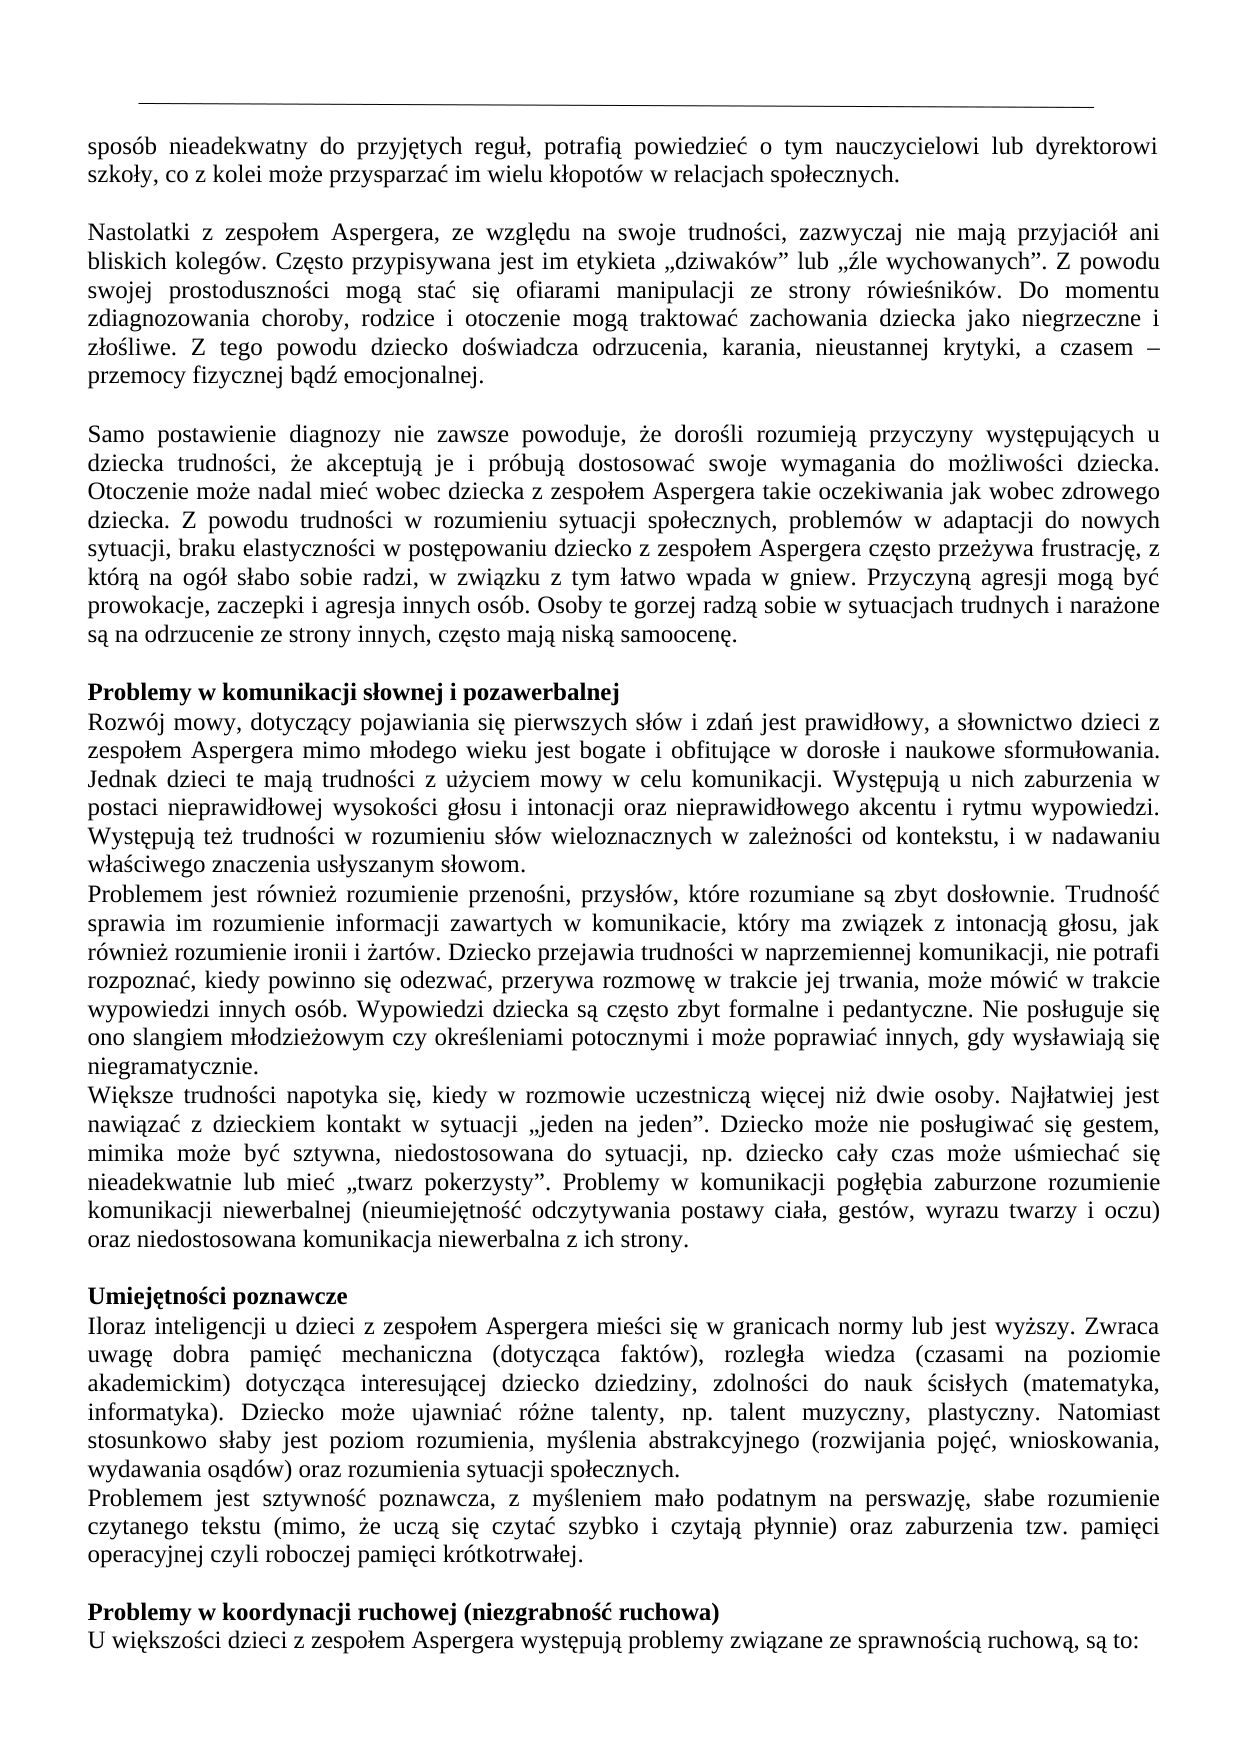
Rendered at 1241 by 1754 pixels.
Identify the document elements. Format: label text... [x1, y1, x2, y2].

text Samo postawienie diagnozy nie zawsze powoduje, że dorośli rozumieją przyczyny występujących u dziecka trudności, że akceptują je i próbują dostosować swoje wymagania do możliwości dziecka. Otoczenie może nadal mieć wobec dziecka z zespołem Aspergera takie oczekiwania jak wobec zdrowego dziecka. Z powodu trudności w rozumieniu sytuacji społecznych, problemów w adaptacji do nowych sytuacji, braku elastyczności w postępowaniu dziecko z zespołem Aspergera często przeżywa frustrację, z którą na ogół słabo sobie radzi, w związku z tym łatwo wpada w gniew. Przyczyną agresji mogą być prowokacje, zaczepki i agresja innych osób. Osoby te gorzej radzą sobie w sytuacjach trudnych i narażone są na odrzucenie ze strony innych, często mają niską samoocenę. [87, 419, 1161, 648]
text Nastolatki z zespołem Aspergera, ze względu na swoje trudności, zazwyczaj nie mają przyjaciół ani bliskich kolegów. Często przypisywana jest im etykieta „dziwaków” lub „źle wychowanych”. Z powodu swojej prostoduszności mogą stać się ofiarami manipulacji ze strony rówieśników. Do momentu zdiagnozowania choroby, rodzice i otoczenie mogą traktować zachowania dziecka jako niegrzeczne i złośliwe. Z tego powodu dziecko doświadcza odrzucenia, karania, nieustannej krytyki, a czasem – przemocy fizycznej bądź emocjonalnej. [87, 218, 1161, 389]
text Problemy w komunikacji słownej i pozawerbalnej [87, 677, 1161, 706]
picture [138, 103, 1095, 108]
text Iloraz inteligencji u dzieci z zespołem Aspergera mieści się w granicach normy lub jest wyższy. Zwraca uwagę dobra pamięć mechaniczna (dotycząca faktów), rozległa wiedza (czasami na poziomie akademickim) dotycząca interesującej dziecko dziedziny, zdolności do nauk ścisłych (matematyka, informatyka). Dziecko może ujawniać różne talenty, np. talent muzyczny, plastyczny. Natomiast stosunkowo słaby jest poziom rozumienia, myślenia abstrakcyjnego (rozwijania pojęć, wnioskowania, wydawania osądów) oraz rozumienia sytuacji społecznych. [87, 1311, 1161, 1482]
text Problemem jest również rozumienie przenośni, przysłów, które rozumiane są zbyt dosłownie. Trudność sprawia im rozumienie informacji zawartych w komunikacie, który ma związek z intonacją głosu, jak również rozumienie ironii i żartów. Dziecko przejawia trudności w naprzemiennej komunikacji, nie potrafi rozpoznać, kiedy powinno się odezwać, przerywa rozmowę w trakcie jej trwania, może mówić w trakcie wypowiedzi innych osób. Wypowiedzi dziecka są często zbyt formalne i pedantyczne. Nie posługuje się ono slangiem młodzieżowym czy określeniami potocznymi i może poprawiać innych, gdy wysławiają się niegramatycznie. [87, 880, 1161, 1079]
text Problemem jest sztywność poznawcza, z myśleniem mało podatnym na perswazję, słabe rozumienie czytanego tekstu (mimo, że uczą się czytać szybko i czytają płynnie) oraz zaburzenia tzw. pamięci operacyjnej czyli roboczej pamięci krótkotrwałej. [87, 1484, 1161, 1568]
text Problemy w koordynacji ruchowej (niezgrabność ruchowa) [87, 1597, 1161, 1625]
text Większe trudności napotyka się, kiedy w rozmowie uczestniczą więcej niż dwie osoby. Najłatwiej jest nawiązać z dzieckiem kontakt w sytuacji „jeden na jeden”. Dziecko może nie posługiwać się gestem, mimika może być sztywna, niedostosowana do sytuacji, np. dziecko cały czas może uśmiechać się nieadekwatnie lub mieć „twarz pokerzysty”. Problemy w komunikacji pogłębia zaburzone rozumienie komunikacji niewerbalnej (nieumiejętność odczytywania postawy ciała, gestów, wyrazu twarzy i oczu) oraz niedostosowana komunikacja niewerbalna z ich strony. [87, 1081, 1161, 1252]
text Rozwój mowy, dotyczący pojawiania się pierwszych słów i zdań jest prawidłowy, a słownictwo dzieci z zespołem Aspergera mimo młodego wieku jest bogate i obfitujące w dorosłe i naukowe sformułowania. Jednak dzieci te mają trudności z użyciem mowy w celu komunikacji. Występują u nich zaburzenia w postaci nieprawidłowej wysokości głosu i intonacji oraz nieprawidłowego akcentu i rytmu wypowiedzi. Występują też trudności w rozumieniu słów wieloznacznych w zależności od kontekstu, i w nadawaniu właściwego znaczenia usłyszanym słowom. [87, 707, 1161, 878]
text U większości dzieci z zespołem Aspergera występują problemy związane ze sprawnością ruchową, są to: [87, 1625, 1161, 1654]
text sposób nieadekwatny do przyjętych reguł, potrafią powiedzieć o tym nauczycielowi lub dyrektorowi szkoły, co z kolei może przysparzać im wielu kłopotów w relacjach społecznych. [87, 132, 1159, 188]
text Umiejętności poznawcze [87, 1281, 1161, 1310]
